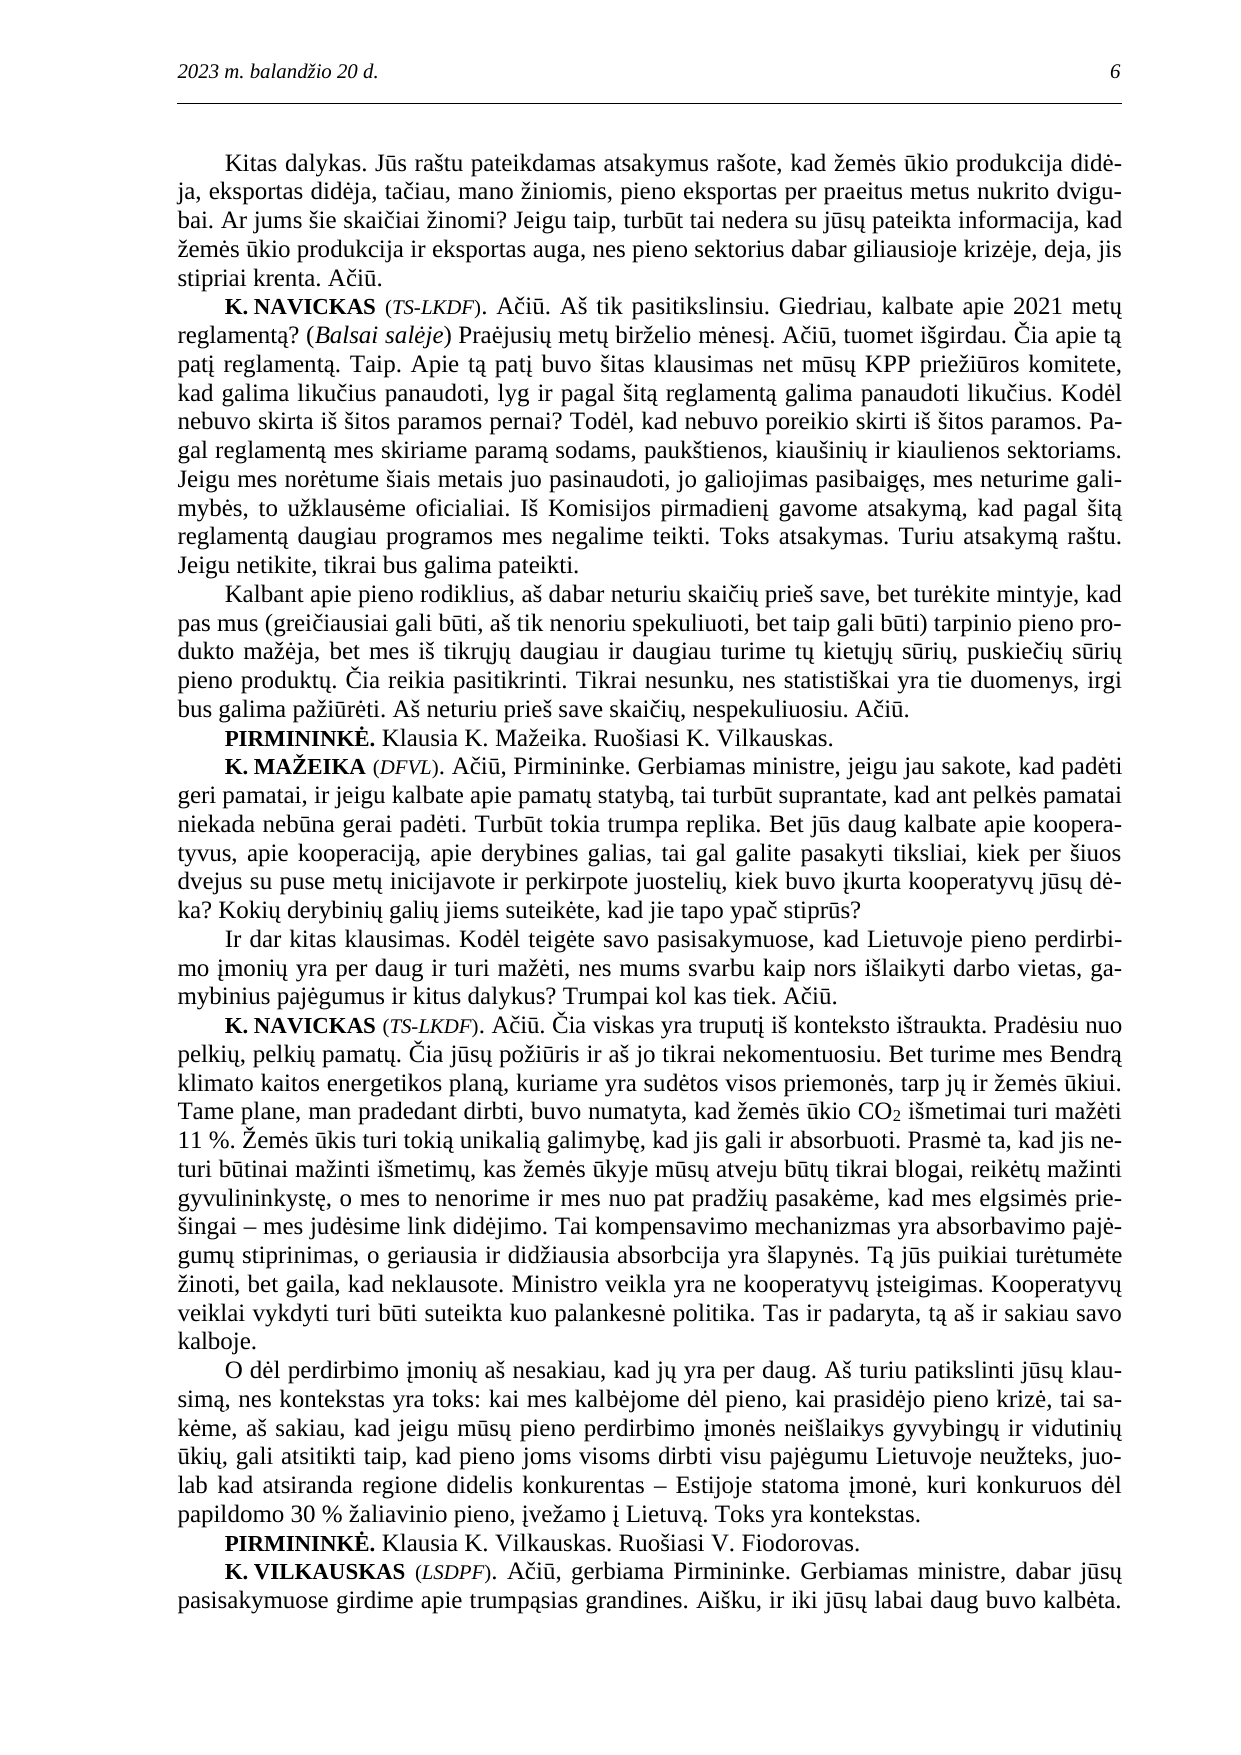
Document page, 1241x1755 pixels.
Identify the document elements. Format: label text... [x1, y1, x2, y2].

text K. NAVICKAS (TS-LKDF). Ačiū. Čia vis­kas yra tru­pu­tį iš kon­teks­to iš­trauk­ta. Pra­dė­siu nuo pel­kių, pel­kių pa­ma­tų. Čia jū­sų po­žiū­ris ir aš jo tik­rai ne­ko­men­tuo­siu. Bet tu­ri­me mes Ben­drą kli­ma­to kai­tos ener­ge­ti­kos pla­ną, ku­ria­me yra su­dė­tos vi­sos prie­mo­nės, tarp jų ir že­mės ūkiui. Ta­me pla­ne, man pra­de­dant dirb­ti, bu­vo nu­ma­ty­ta, kad že­mės ūkio CO2 iš­me­ti­mai tu­ri ma­žė­ti 11 %. Že­mės ūkis tu­ri to­kią uni­ka­lią ga­li­my­bę, kad jis ga­li ir ab­sor­buo­ti. Pras­mė ta, kad jis ne­tu­ri bū­ti­nai ma­žin­ti iš­me­ti­mų, kas že­mės ūky­je mū­sų at­ve­ju bū­tų tik­rai blo­gai, rei­kė­tų ma­žin­ti gy­vu­li­nin­kys­tę, o mes to ne­no­ri­me ir mes nuo pat pra­džių pa­sa­kė­me, kad mes elg­si­mės prie­šin­gai – mes ju­dė­si­me link di­dė­ji­mo. Tai kom­pen­sa­vi­mo me­cha­niz­mas yra ab­sor­ba­vi­mo pa­jė­gu­mų stip­ri­ni­mas, o ge­riau­sia ir di­džiau­sia ab­sorb­ci­ja yra šla­py­nės. Tą jūs pui­kiai tu­rė­tu­mė­te ži­no­ti, bet gai­la, kad ne­klau­so­te. Mi­nist­ro veik­la yra ne ko­o­pe­ra­ty­vų įstei­gi­mas. Ko­o­pe­ra­ty­vų veik­lai vyk­dy­ti tu­ri bū­ti su­teik­ta kuo pa­lan­kes­nė po­li­ti­ka. Tas ir pa­da­ry­ta, tą aš ir sa­kiau sa­vo kal­bo­je. [177, 1010, 1122, 1355]
text K. MAŽEIKA (DFVL). Ačiū, Pir­mi­nin­ke. Ger­bia­mas mi­nist­re, jei­gu jau sa­ko­te, kad pa­dė­ti ge­ri pa­ma­tai, ir jei­gu kal­ba­te apie pa­ma­tų sta­ty­bą, tai tur­būt su­pran­ta­te, kad ant pel­kės pa­ma­tai nie­ka­da ne­bū­na ge­rai pa­dė­ti. Tur­būt to­kia trum­pa re­pli­ka. Bet jūs daug kal­ba­te apie ko­o­pe­ra­ty­vus, apie ko­o­pe­ra­ci­ją, apie de­ry­bi­nes ga­lias, tai gal ga­li­te pa­sa­ky­ti tiks­liai, kiek per šiuos dvejus su pu­se me­tų ini­ci­ja­vo­te ir per­kir­po­te juos­te­lių, kiek bu­vo įkur­ta ko­o­pe­ra­ty­vų jū­sų dė­ka? Ko­kių de­ry­bi­nių ga­lių jiems su­tei­kė­te, kad jie ta­po ypač stip­rūs? [177, 751, 1122, 924]
text Ki­tas da­ly­kas. Jūs raš­tu pa­teik­da­mas at­sa­ky­mus ra­šo­te, kad že­mės ūkio pro­duk­ci­ja di­dė­ja, eks­por­tas di­dė­ja, ta­čiau, ma­no ži­nio­mis, pie­no eks­por­tas per pra­ei­tus me­tus nu­kri­to dvi­gu­bai. Ar jums šie skai­čiai ži­no­mi? Jei­gu taip, tur­būt tai ne­de­ra su jū­sų pa­teik­ta in­for­ma­ci­ja, kad že­mės ūkio pro­duk­ci­ja ir eks­por­tas au­ga, nes pie­no sek­to­rius da­bar gi­liau­sio­je kri­zė­je, de­ja, jis stip­riai kren­ta. Ačiū. [177, 148, 1122, 291]
text PIRMININKĖ. Klau­sia K. Vil­kaus­kas. Ruo­šia­si V. Fio­do­ro­vas. [177, 1528, 1122, 1556]
text K. VILKAUSKAS (LSDPF). Ačiū, ger­bia­ma Pir­mi­nin­ke. Ger­bia­mas mi­nist­re, da­bar jū­sų pa­si­sa­ky­muo­se gir­di­me apie trum­pą­sias gran­di­nes. Aiš­ku, ir iki jū­sų la­bai daug bu­vo kal­bė­ta. [177, 1556, 1122, 1614]
text Kal­bant apie pie­no ro­dik­lius, aš da­bar ne­tu­riu skai­čių prieš sa­ve, bet tu­rė­ki­te min­ty­je, kad pas mus (grei­čiau­siai ga­li bū­ti, aš tik ne­no­riu spe­ku­liuo­ti, bet taip ga­li bū­ti) tar­pi­nio pie­no pro­duk­to ma­žė­ja, bet mes iš tik­rų­jų dau­giau ir dau­giau tu­ri­me tų kie­tų­jų sū­rių, pus­kie­čių sū­rių pie­no pro­duk­tų. Čia rei­kia pa­si­tik­rin­ti. Tik­rai ne­sun­ku, nes sta­tis­tiš­kai yra tie duo­me­nys, ir­gi bus ga­li­ma pa­žiū­rė­ti. Aš ne­tu­riu prieš sa­ve skai­čių, ne­spe­ku­liuo­siu. Ačiū. [177, 579, 1122, 723]
text K. NAVICKAS (TS-LKDF). Ačiū. Aš tik pa­si­tiks­lin­siu. Gied­riau, kal­ba­te apie 2021 me­tų reg­la­men­tą? (Bal­sai sa­lė­je) Praėjusių me­tų bir­že­lio mė­ne­sį. Ačiū, tuo­met iš­gir­dau. Čia apie tą pa­tį reg­la­men­tą. Taip. Apie tą pa­tį bu­vo ši­tas klau­si­mas net mū­sų KPP prie­žiū­ros ko­mi­te­te, kad ga­li­ma li­ku­čius pa­nau­do­ti, lyg ir pa­gal ši­tą reg­la­men­tą ga­li­ma pa­nau­do­ti li­ku­čius. Ko­dėl ne­bu­vo skir­ta iš ši­tos pa­ra­mos per­nai? To­dėl, kad ne­bu­vo po­rei­kio skir­ti iš ši­tos pa­ra­mos. Pa­gal reg­la­men­tą mes ski­ria­me pa­ra­mą so­dams, paukš­tie­nos, kiau­ši­nių ir kiau­lie­nos sek­to­riams. Jei­gu mes no­rė­tu­me šiais me­tais juo pa­si­nau­do­ti, jo ga­lio­ji­mas pa­si­bai­gęs, mes ne­tu­ri­me ga­li­my­bės, to už­klau­sė­me ofi­cia­liai. Iš Ko­mi­si­jos pir­ma­die­nį ga­vo­me at­sa­ky­mą, kad pa­gal ši­tą reg­la­men­tą dau­giau pro­gra­mos mes ne­ga­li­me teik­ti. Toks at­sa­ky­mas. Tu­riu at­sa­ky­mą raš­tu. Jei­gu ne­ti­ki­te, tik­rai bus ga­li­ma pa­teik­ti. [177, 291, 1122, 579]
text Ir dar ki­tas klau­si­mas. Ko­dėl tei­gė­te sa­vo pa­si­sa­ky­muo­se, kad Lie­tu­vo­je pie­no per­dir­bi­mo įmo­nių yra per daug ir tu­ri ma­žė­ti, nes mums svar­bu kaip nors iš­lai­ky­ti dar­bo vie­tas, ga­my­bi­nius pa­jė­gu­mus ir ki­tus da­ly­kus? Trum­pai kol kas tiek. Ačiū. [177, 924, 1122, 1010]
text PIRMININKĖ. Klau­sia K. Ma­žei­ka. Ruo­šia­si K. Vil­kaus­kas. [177, 723, 1122, 751]
text O dėl per­dir­bi­mo įmo­nių aš ne­sa­kiau, kad jų yra per daug. Aš tu­riu pa­tiks­lin­ti jū­sų klau­si­mą, nes kon­teks­tas yra toks: kai mes kal­bė­jo­me dėl pie­no, kai pra­si­dė­jo pie­no kri­zė, tai sa­kė­me, aš sa­kiau, kad jei­gu mū­sų pie­no per­dir­bi­mo įmo­nės ne­iš­lai­kys gy­vy­bin­gų ir vi­du­ti­nių ūkių, ga­li at­si­tik­ti taip, kad pie­no joms vi­soms dirb­ti vi­su pa­jė­gu­mu Lie­tu­vo­je ne­už­teks, juo­lab kad at­si­ran­da re­gio­ne di­de­lis kon­ku­ren­tas – Es­ti­jo­je sta­to­ma įmo­nė, ku­ri kon­ku­ruos dėl pa­pil­do­mo 30 % ža­lia­vi­nio pie­no, įve­ža­mo į Lie­tu­vą. Toks yra kon­teks­tas. [177, 1355, 1122, 1528]
